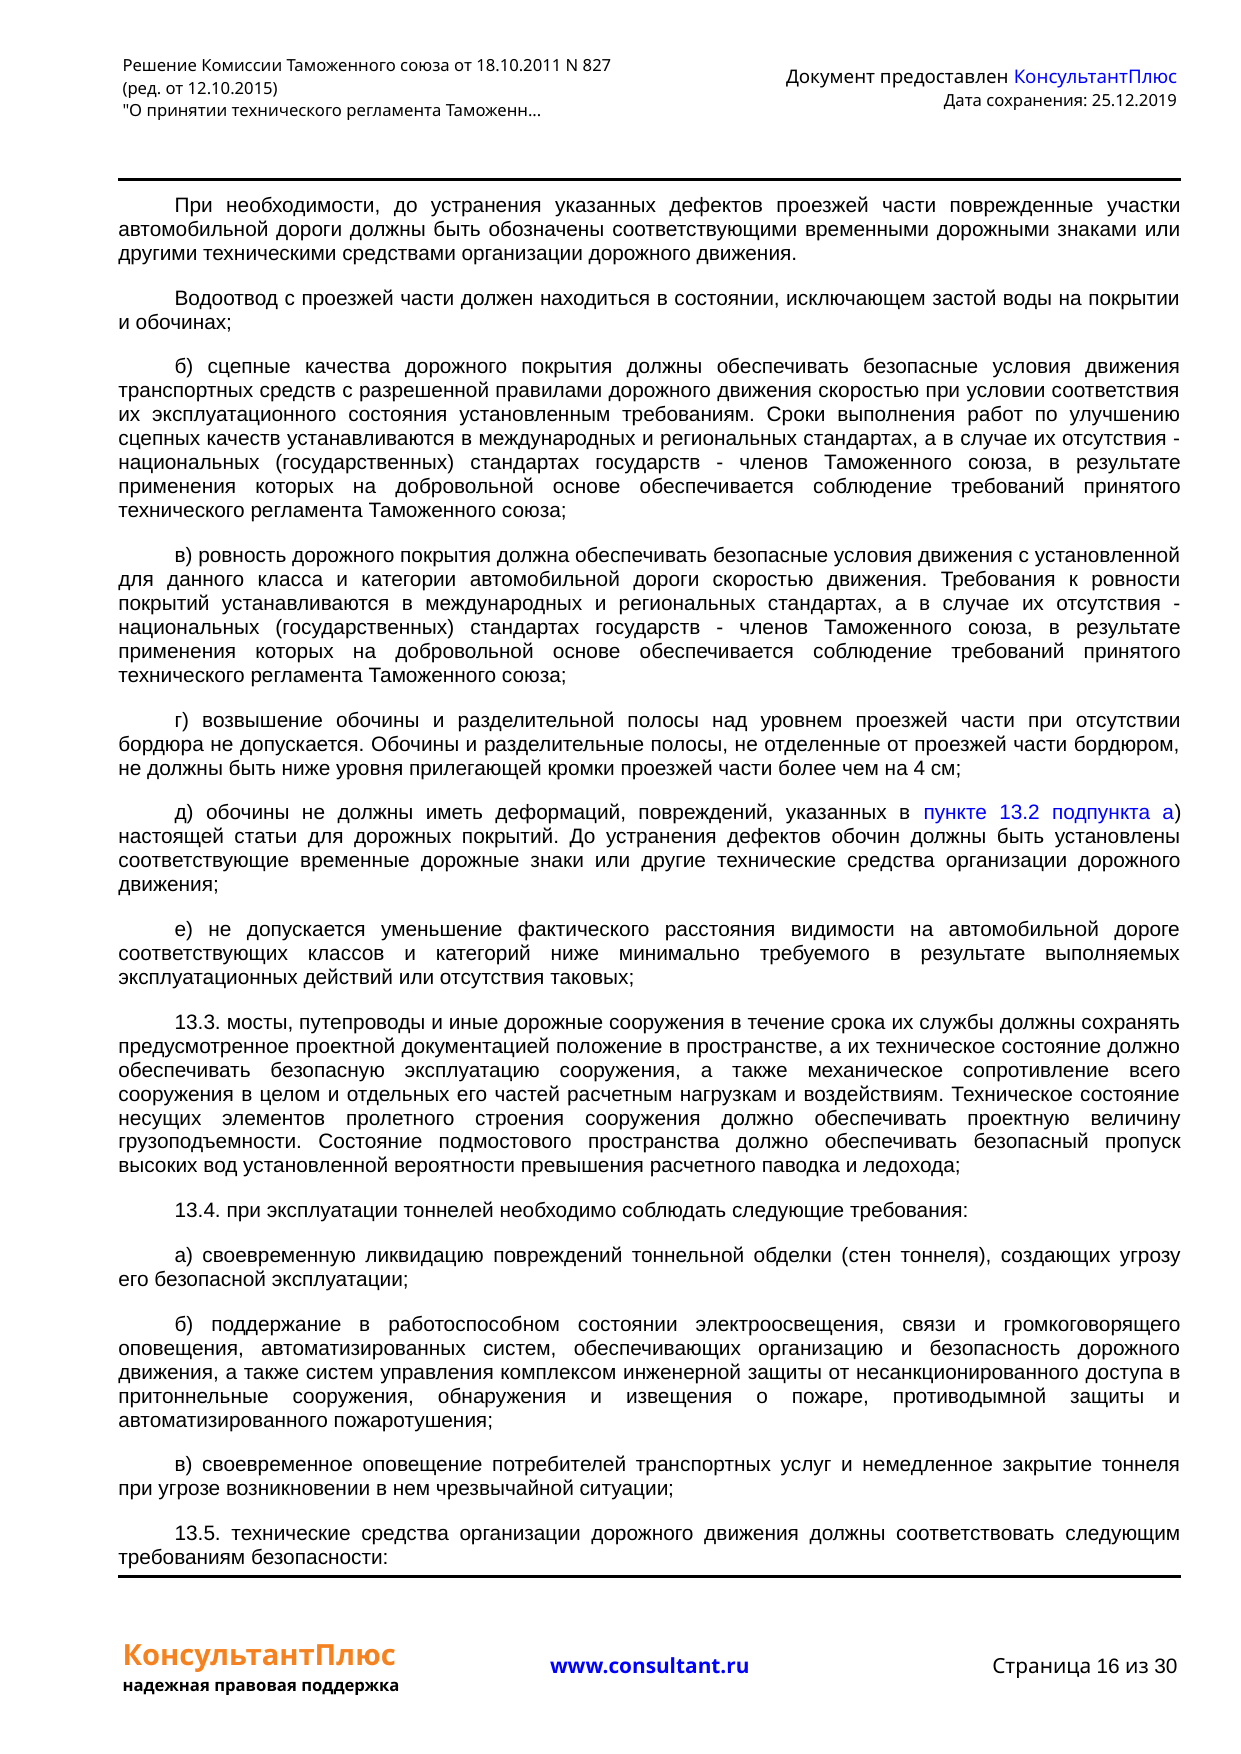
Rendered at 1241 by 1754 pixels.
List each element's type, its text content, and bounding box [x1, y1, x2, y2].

text г) возвышение обочины и разделительной полосы над уровнем проезжей части при отсутствии бордюра не допускается. Обочины и разделительные полосы, не отделенные от проезжей части бордюром, не должны быть ниже уровня прилегающей кромки проезжей части более чем на 4 см; [118, 707, 1181, 779]
text д) обочины не должны иметь деформаций, повреждений, указанных в пункте 13.2 подпункта а) настоящей статьи для дорожных покрытий. До устранения дефектов обочин должны быть установлены соответствующие временные дорожные знаки или другие технические средства организации дорожного движения; [118, 800, 1181, 896]
text При необходимости, до устранения указанных дефектов проезжей части поврежденные участки автомобильной дороги должны быть обозначены соответствующими временными дорожными знаками или другими техническими средствами организации дорожного движения. [118, 193, 1181, 265]
text е) не допускается уменьшение фактического расстояния видимости на автомобильной дороге соответствующих классов и категорий ниже минимально требуемого в результате выполняемых эксплуатационных действий или отсутствия таковых; [118, 917, 1181, 989]
text в) ровность дорожного покрытия должна обеспечивать безопасные условия движения с установленной для данного класса и категории автомобильной дороги скоростью движения. Требования к ровности покрытий устанавливаются в международных и региональных стандартах, а в случае их отсутствия - национальных (государственных) стандартах государств - членов Таможенного союза, в результате применения которых на добровольной основе обеспечивается соблюдение требований принятого технического регламента Таможенного союза; [118, 543, 1181, 687]
text 13.4. при эксплуатации тоннелей необходимо соблюдать следующие требования: [118, 1198, 1181, 1222]
text б) поддержание в работоспособном состоянии электроосвещения, связи и громкоговорящего оповещения, автоматизированных систем, обеспечивающих организацию и безопасность дорожного движения, а также систем управления комплексом инженерной защиты от несанкционированного доступа в притоннельные сооружения, обнаружения и извещения о пожаре, противодымной защиты и автоматизированного пожаротушения; [118, 1312, 1181, 1431]
text в) своевременное оповещение потребителей транспортных услуг и немедленное закрытие тоннеля при угрозе возникновении в нем чрезвычайной ситуации; [118, 1452, 1181, 1500]
text б) сцепные качества дорожного покрытия должны обеспечивать безопасные условия движения транспортных средств с разрешенной правилами дорожного движения скоростью при условии соответствия их эксплуатационного состояния установленным требованиям. Сроки выполнения работ по улучшению сцепных качеств устанавливаются в международных и региональных стандартах, а в случае их отсутствия - национальных (государственных) стандартах государств - членов Таможенного союза, в результате применения которых на добровольной основе обеспечивается соблюдение требований принятого технического регламента Таможенного союза; [118, 354, 1181, 522]
text 13.3. мосты, путепроводы и иные дорожные сооружения в течение срока их службы должны сохранять предусмотренное проектной документацией положение в пространстве, а их техническое состояние должно обеспечивать безопасную эксплуатацию сооружения, а также механическое сопротивление всего сооружения в целом и отдельных его частей расчетным нагрузкам и воздействиям. Техническое состояние несущих элементов пролетного строения сооружения должно обеспечивать проектную величину грузоподъемности. Состояние подмостового пространства должно обеспечивать безопасный пропуск высоких вод установленной вероятности превышения расчетного паводка и ледохода; [118, 1009, 1181, 1177]
text Водоотвод с проезжей части должен находиться в состоянии, исключающем застой воды на покрытии и обочинах; [118, 286, 1181, 333]
text 13.5. технические средства организации дорожного движения должны соответствовать следующим требованиям безопасности: [118, 1521, 1181, 1569]
text а) своевременную ликвидацию повреждений тоннельной обделки (стен тоннеля), создающих угрозу его безопасной эксплуатации; [118, 1243, 1181, 1291]
